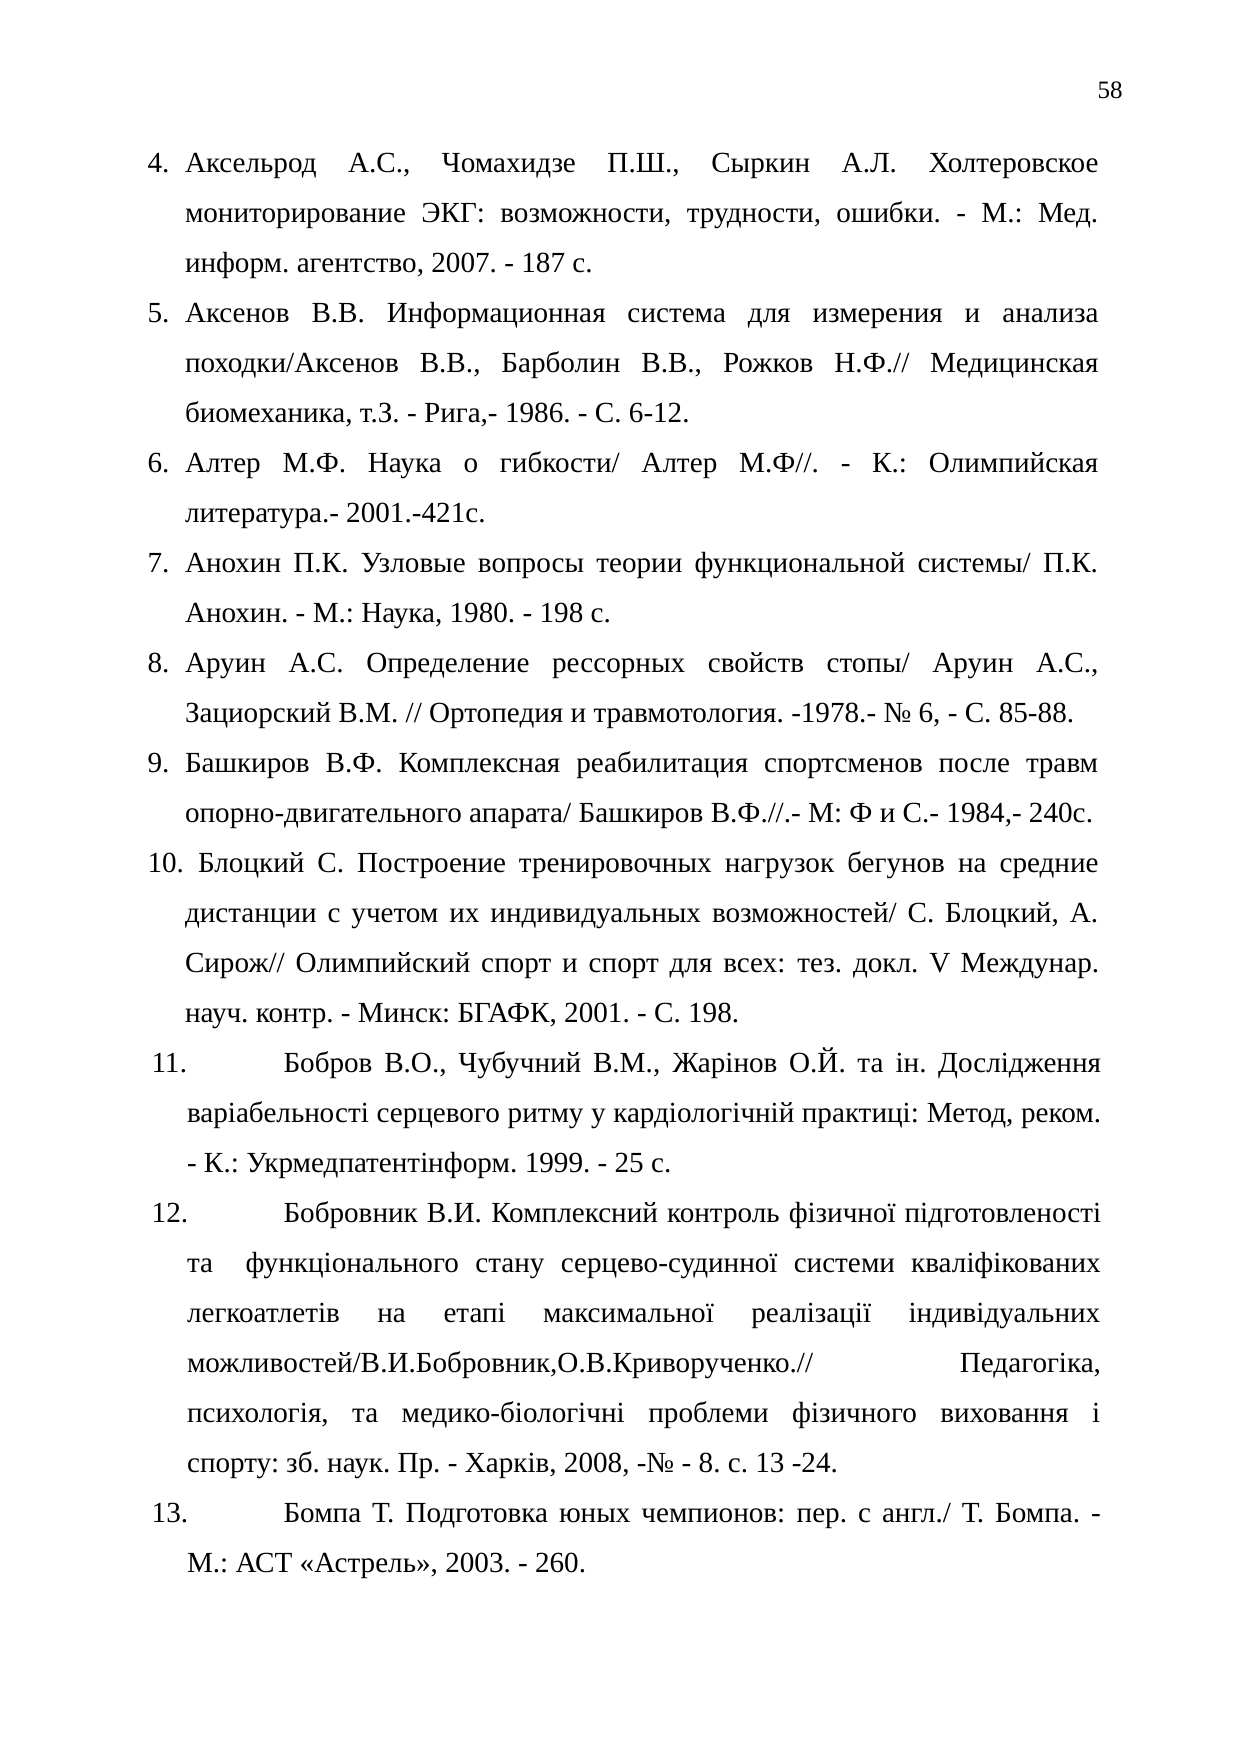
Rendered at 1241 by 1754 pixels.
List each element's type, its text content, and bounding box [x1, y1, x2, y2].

list Алтер М.Ф. Наука о гибкости/ Алтер М.Ф//. - К.: Олимпийская литература.- 2001.-421с. [147, 432, 1099, 532]
list Бомпа Т. Подготовка юных чемпионов: пер. с англ./ Т. Бомпа. - М.: АСТ «Астрель», 2003. - 260. [151, 1482, 1101, 1582]
list Бобровник В.И. Комплексний контроль фізичної підготовленості та функціонального стану серцево-судинної системи кваліфікованих легкоатлетів на етапі максимальної реалізації індивідуальних можливостей/В.И.Бобровник,О.В.Криворученко.// Педагогіка, психологія, та медико-біологічні проблеми фізичного виховання і спорту: зб. наук. Пр. - Харків, 2008, -№ - 8. с. 13 -24. [151, 1182, 1101, 1482]
list Бобров В.О., Чубучний В.М., Жарінов О.Й. та ін. Дослідження варіабельності серцевого ритму у кардіологічній практиці: Метод, реком. - К.: Укрмедпатентінформ. 1999. - 25 с. [151, 1032, 1101, 1182]
list Анохин П.К. Узловые вопросы теории функциональной системы/ П.К. Анохин. - М.: Наука, 1980. - 198 с. [147, 532, 1099, 632]
list Блоцкий С. Построение тренировочных нагрузок бегунов на средние дистанции с учетом их индивидуальных возможностей/ С. Блоцкий, А. Сирож// Олимпийский спорт и спорт для всех: тез. докл. V Междунар. науч. контр. - Минск: БГАФК, 2001. - С. 198. [147, 832, 1099, 1032]
list Аруин А.С. Определение рессорных свойств стопы/ Аруин А.С., Зациорский В.М. // Ортопедия и травмотология. -1978.- № 6, - С. 85-88. [147, 632, 1099, 732]
list Башкиров В.Ф. Комплексная реабилитация спортсменов после травм опорно-двигательного апарата/ Башкиров В.Ф.//.- М: Ф и С.- 1984,- 240с. [147, 732, 1099, 832]
list Аксельрод А.С., Чомахидзе П.Ш., Сыркин А.Л. Холтеровское мониторирование ЭКГ: возможности, трудности, ошибки. - М.: Мед. информ. агентство, 2007. - 187 с. [147, 132, 1099, 282]
list Аксенов В.В. Информационная система для измерения и анализа походки/Аксенов В.В., Барболин В.В., Рожков Н.Ф.// Медицинская биомеханика, т.З. - Рига,- 1986. - С. 6-12. [147, 282, 1099, 432]
